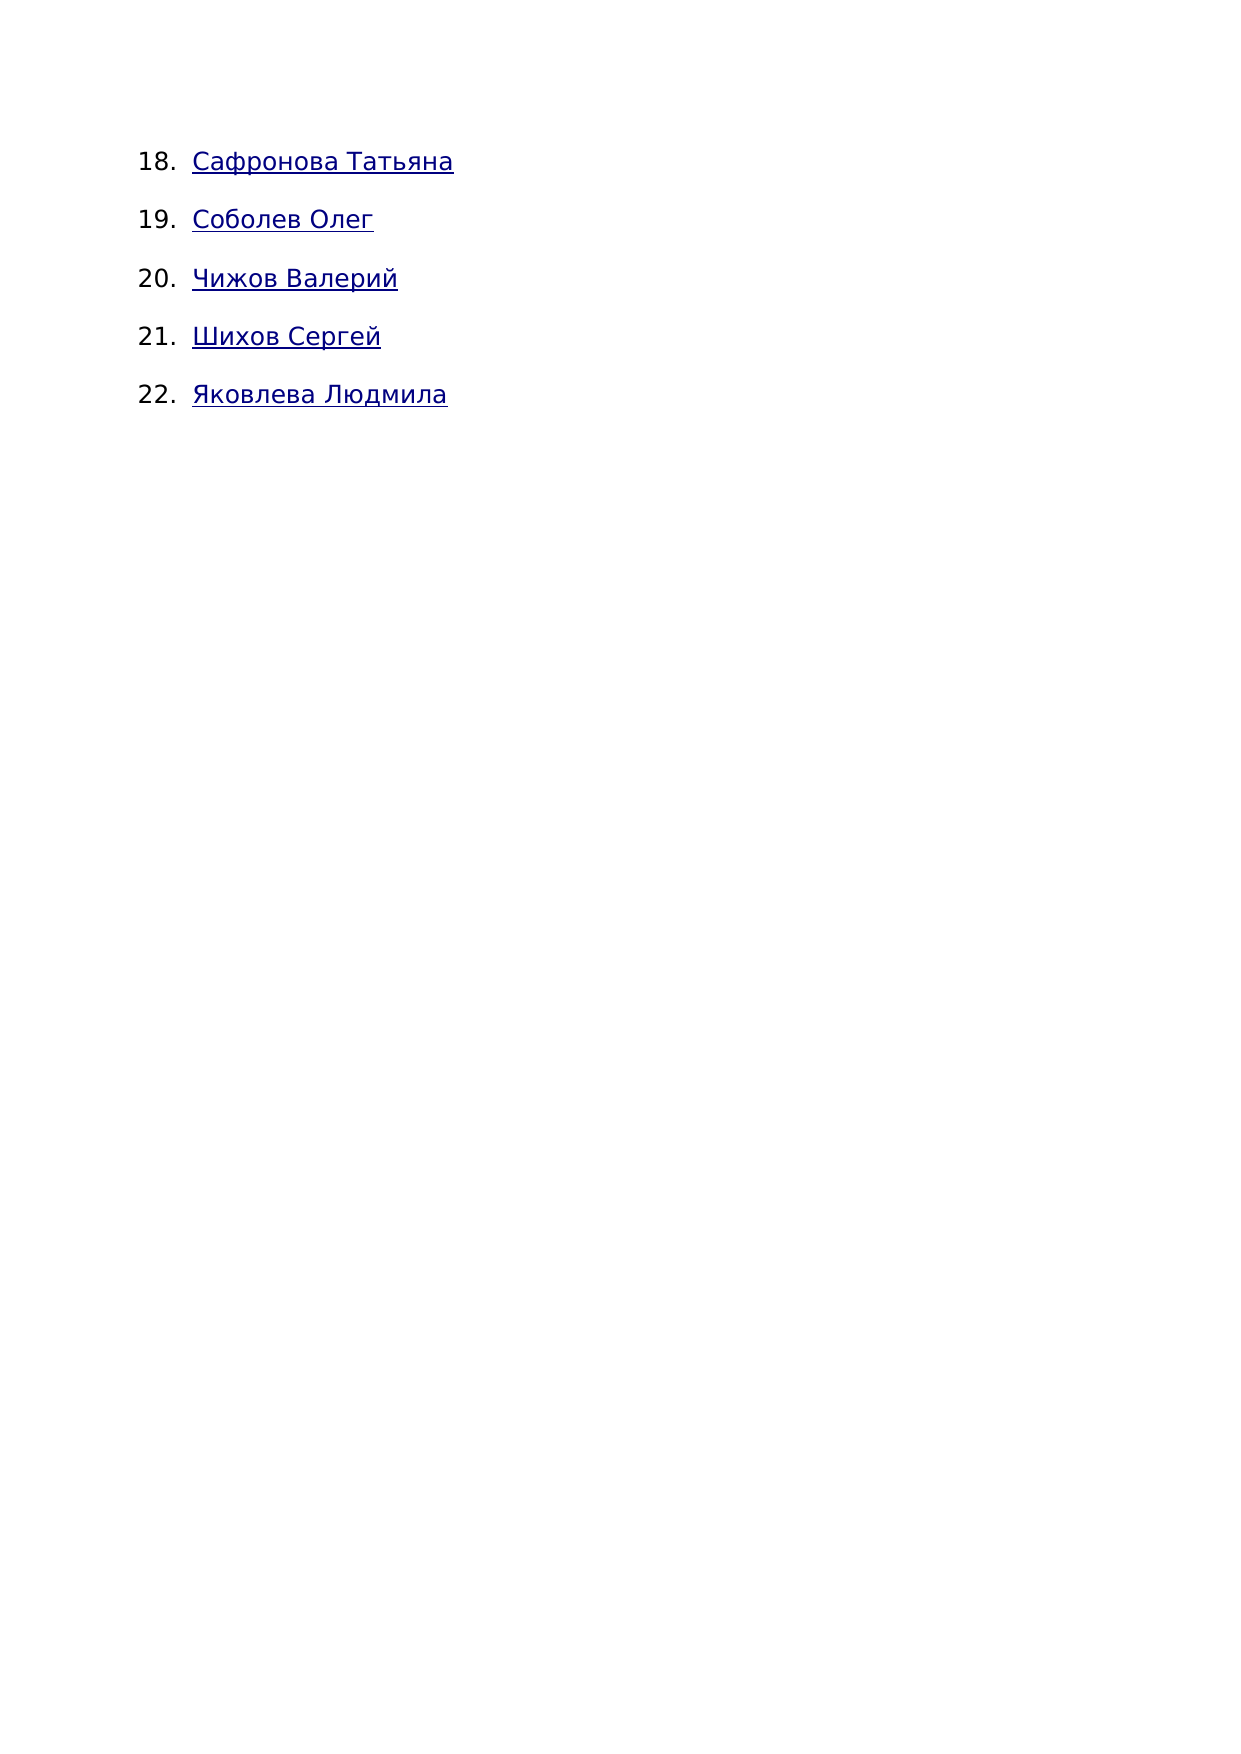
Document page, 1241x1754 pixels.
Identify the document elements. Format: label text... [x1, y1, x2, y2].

list Яковлева Людмила [177, 381, 1122, 439]
list Соболев Олег [177, 206, 1122, 264]
list Чижов Валерий [177, 264, 1122, 322]
list Сафронова Татьяна [177, 147, 1122, 206]
list [177, 118, 1122, 147]
list Шихов Сергей [177, 322, 1122, 381]
